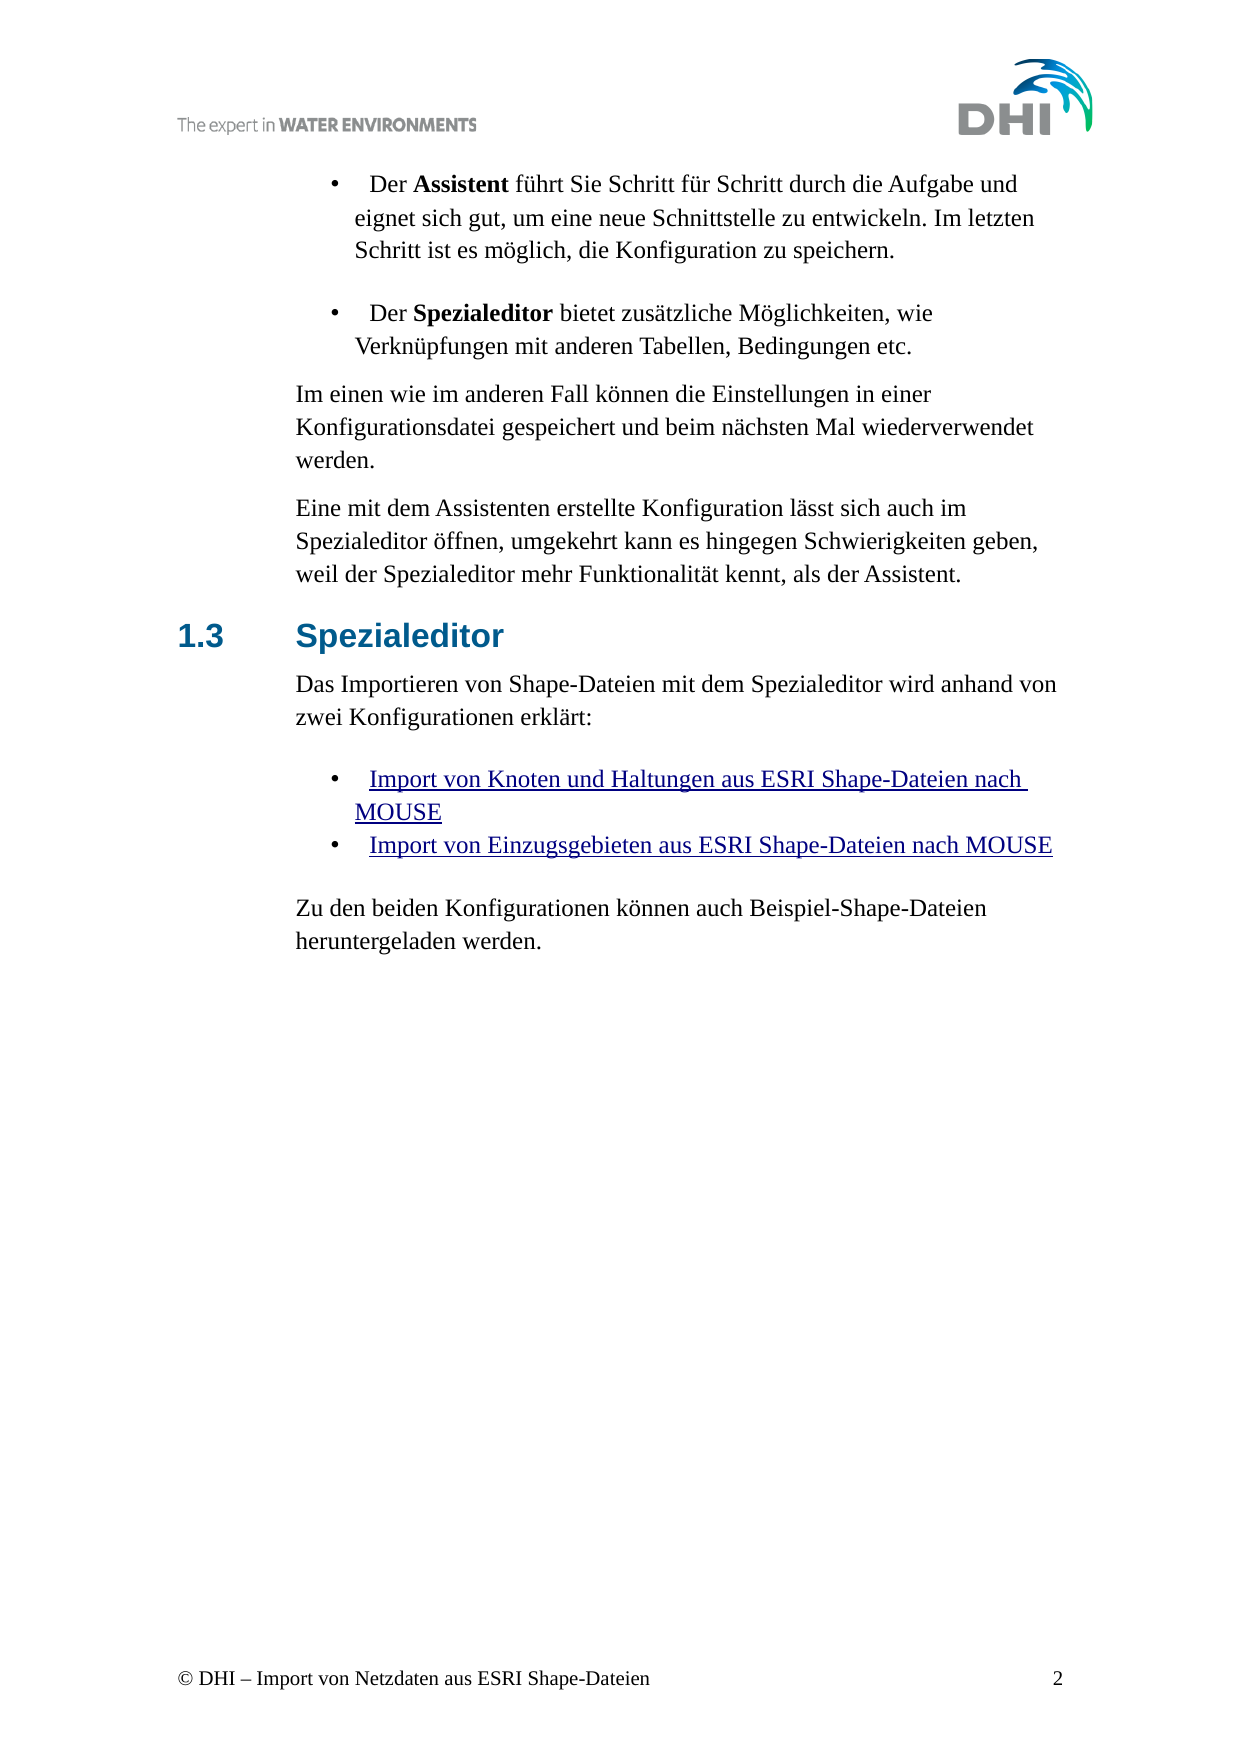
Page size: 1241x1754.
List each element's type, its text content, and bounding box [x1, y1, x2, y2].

picture [177, 117, 477, 135]
text Das Importieren von Shape-Dateien mit dem Spezialeditor wird anhand von zwei Konfigurationen erklärt: [295, 669, 1063, 731]
list Der Assistent führt Sie Schritt für Schritt durch die Aufgabe und eignet sich gut, um eine neue Schnittstelle zu entwickeln. Im letzten Schritt ist es möglich, die Konfiguration zu speichern. [339, 169, 1063, 264]
picture [958, 59, 1093, 135]
list Import von Einzugsgebieten aus ESRI Shape-Dateien nach MOUSE [339, 831, 1063, 859]
text Zu den beiden Konfigurationen können auch Beispiel-Shape-Dateien heruntergeladen werden. [295, 893, 1063, 955]
subtitle Spezialeditor [177, 616, 1063, 654]
list Der Spezialeditor bietet zusätzliche Möglichkeiten, wie Verknüpfungen mit anderen Tabellen, Bedingungen etc. [339, 298, 1063, 360]
list Import von Knoten und Haltungen aus ESRI Shape-Dateien nach MOUSE [339, 764, 1063, 826]
text Eine mit dem Assistenten erstellte Konfiguration lässt sich auch im Spezialeditor öffnen, umgekehrt kann es hingegen Schwierigkeiten geben, weil der Spezialeditor mehr Funktionalität kennt, als der Assistent. [295, 493, 1063, 588]
text Im einen wie im anderen Fall können die Einstellungen in einer Konfigurationsdatei gespeichert und beim nächsten Mal wiederverwendet werden. [295, 379, 1063, 474]
